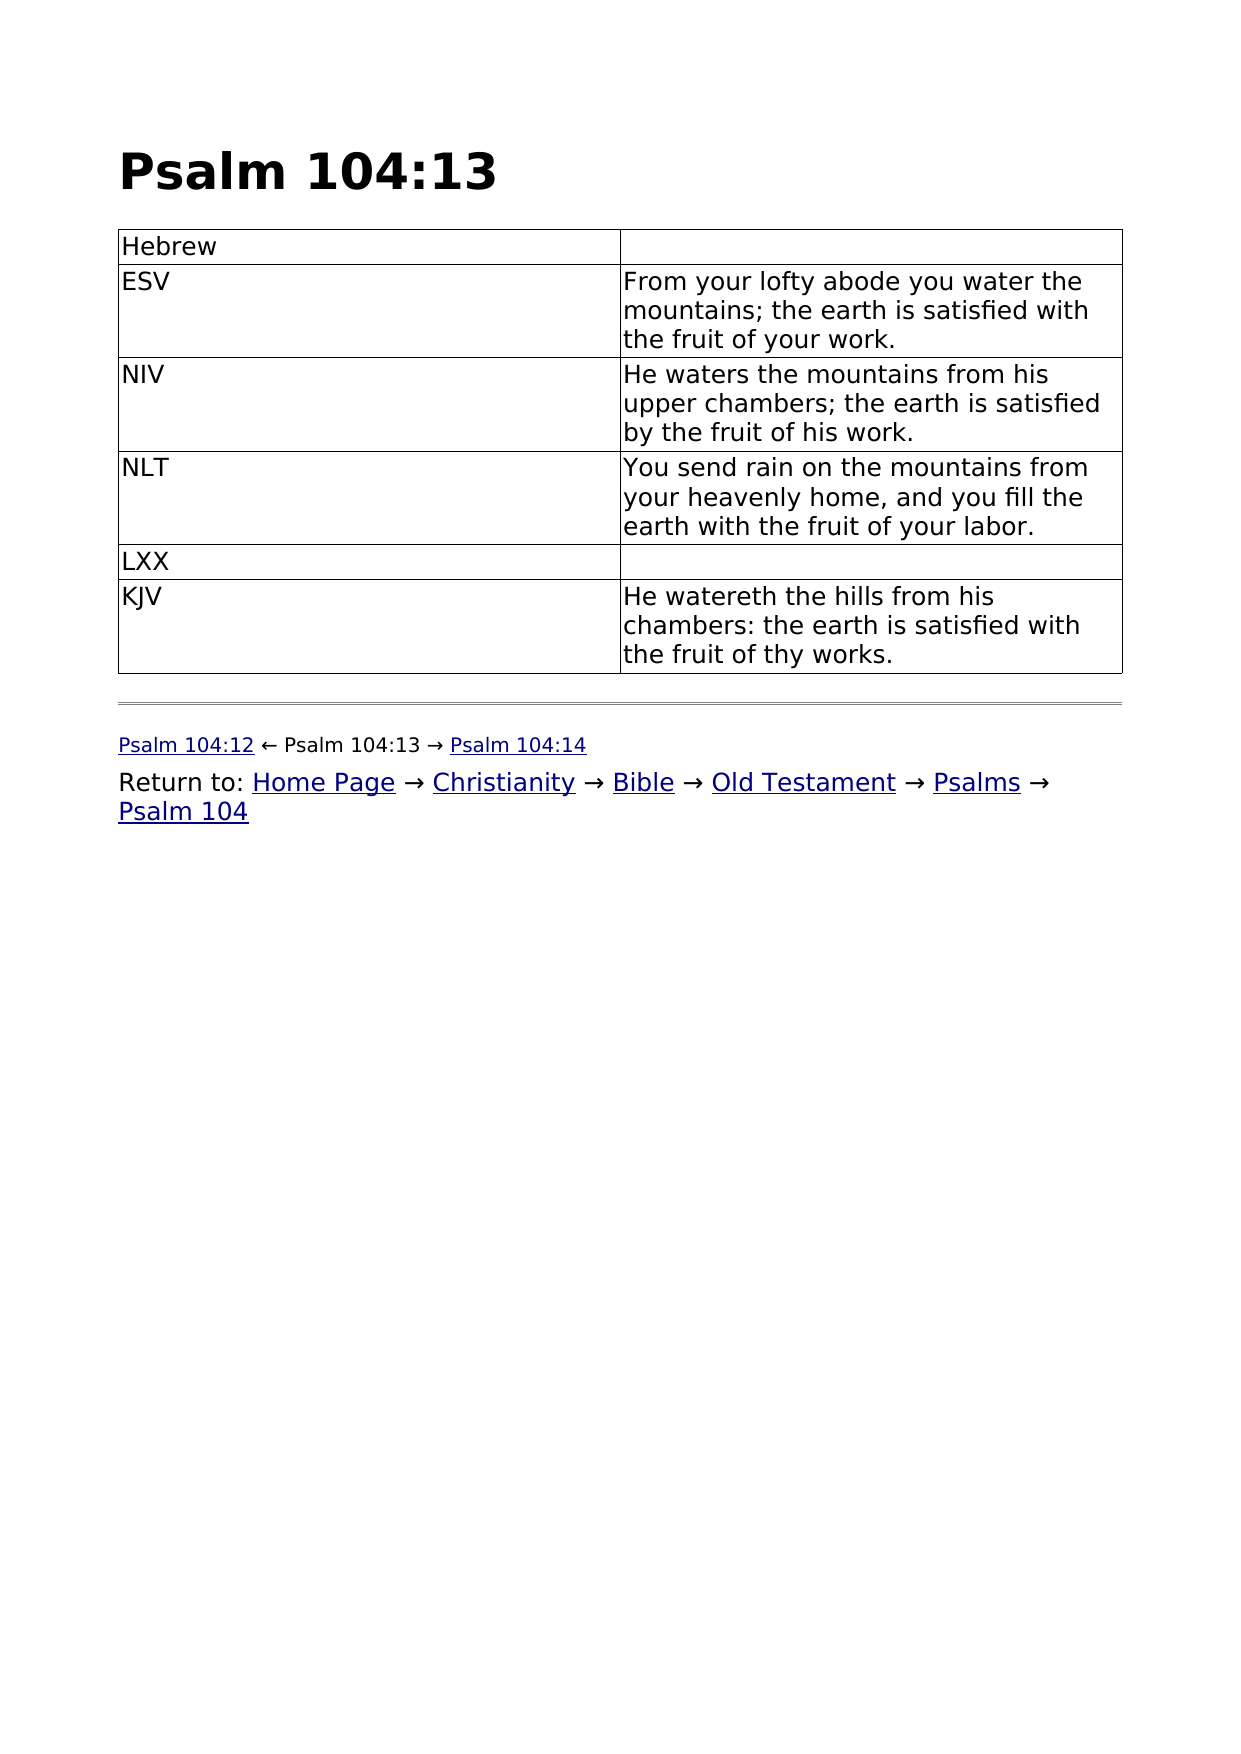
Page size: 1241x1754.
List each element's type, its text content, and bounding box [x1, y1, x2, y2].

table_cell KJV [119, 580, 620, 673]
table_cell ESV [119, 265, 620, 357]
table_cell [621, 545, 1122, 579]
table_cell NLT [119, 452, 620, 544]
text Psalm 104:12 ← Psalm 104:13 → Psalm 104:14 [118, 734, 1122, 768]
table_cell He watereth the hills from his chambers: the earth is satisfied with the fruit of thy works. [621, 580, 1122, 673]
table_cell LXX [119, 545, 620, 579]
table_header Hebrew [119, 230, 620, 264]
table_cell NIV [119, 358, 620, 451]
table_cell He waters the mountains from his upper chambers; the earth is satisfied by the fruit of his work. [621, 358, 1122, 451]
table_header [621, 230, 1122, 264]
text Return to: Home Page → Christianity → Bible → Old Testament → Psalms → Psalm 104 [118, 768, 1122, 826]
table_cell From your lofty abode you water the mountains; the earth is satisfied with the fruit of your work. [621, 265, 1122, 357]
subtitle Psalm 104:13 [118, 143, 1122, 201]
table_cell You send rain on the mountains from your heavenly home, and you fill the earth with the fruit of your labor. [621, 452, 1122, 544]
